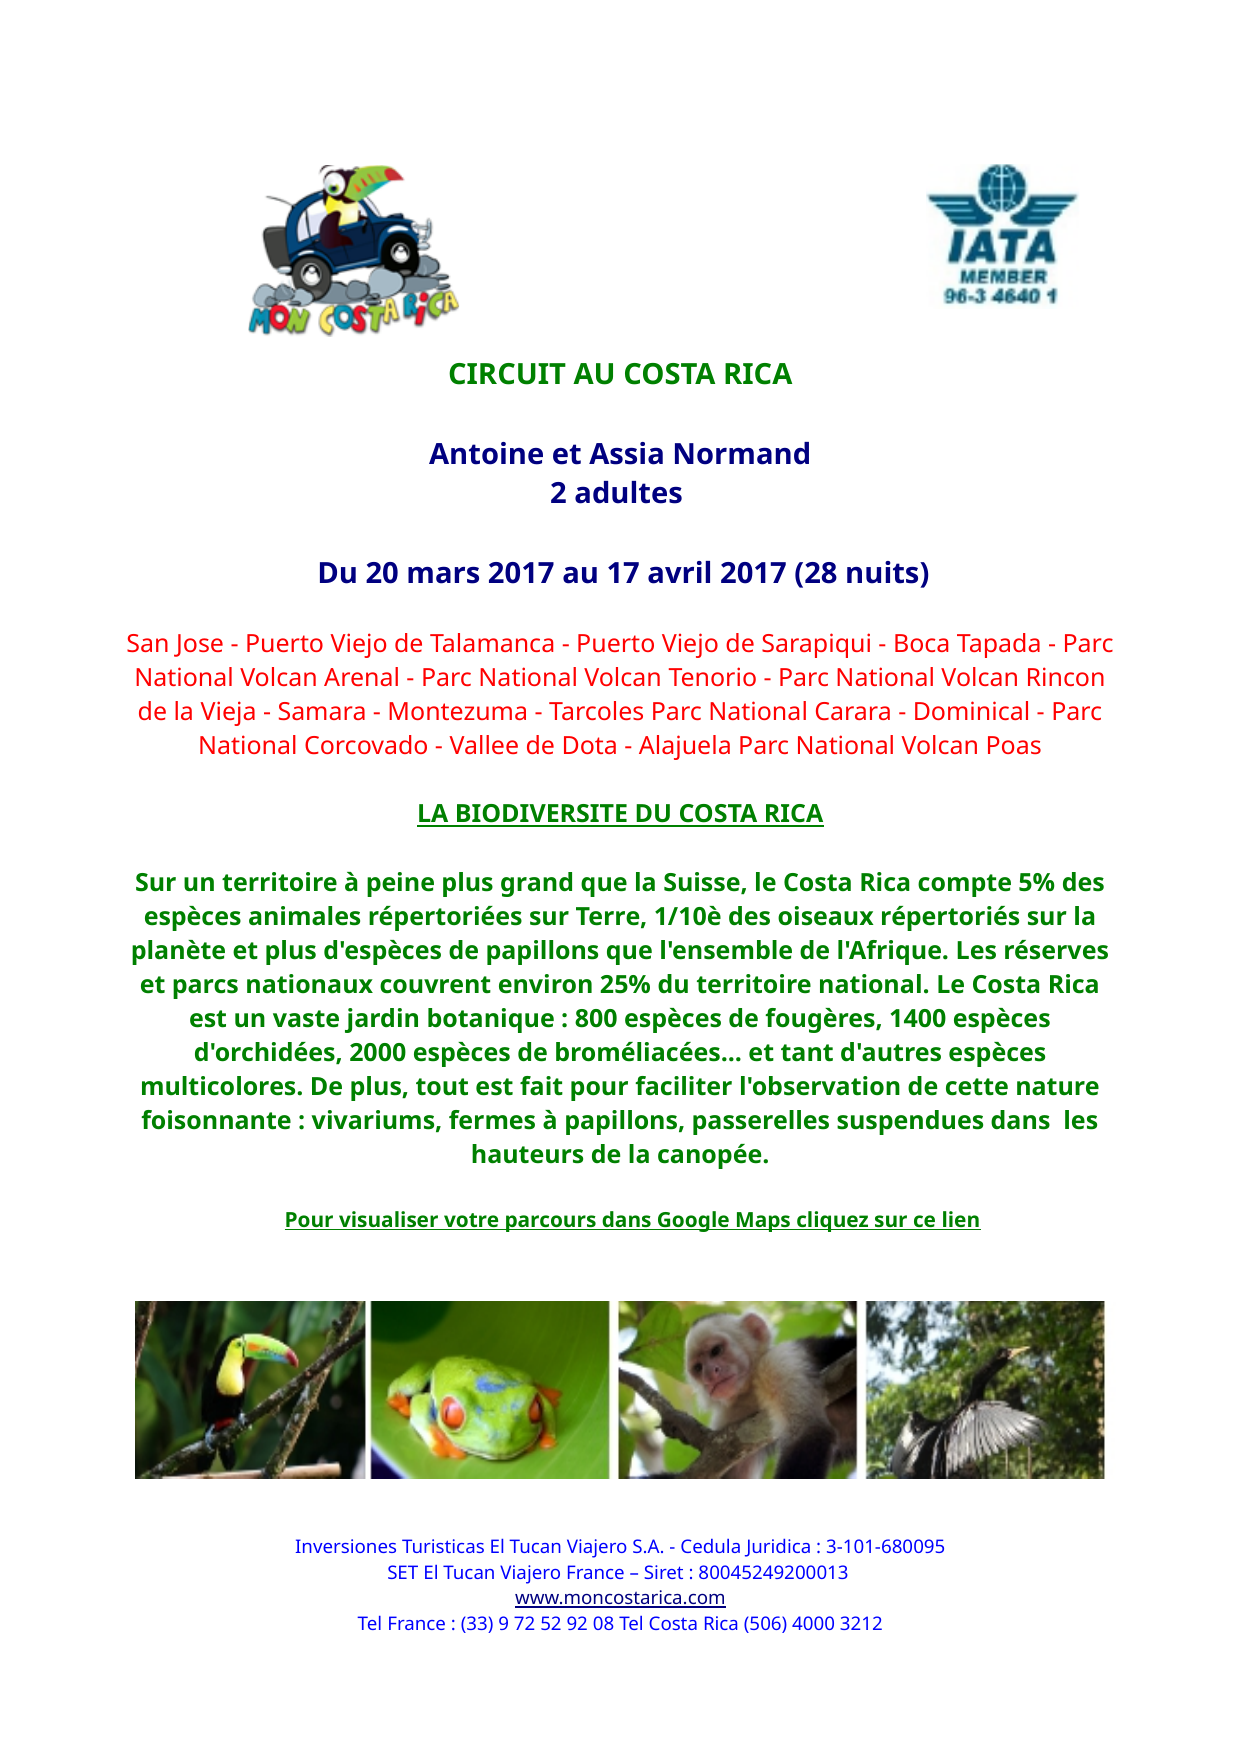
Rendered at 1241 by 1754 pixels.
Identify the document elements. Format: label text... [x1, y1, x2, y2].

text Antoine et Assia Normand [118, 433, 1122, 473]
table_header [620, 118, 1122, 353]
text Sur un territoire à peine plus grand que la Suisse, le Costa Rica compte 5% des espèces animales répertoriées sur Terre, 1/10è des oiseaux répertoriés sur la planète et plus d'espèces de papillons que l'ensemble de l'Afrique. Les réserves et parcs nationaux couvrent environ 25% du territoire national. Le Costa Rica est un vaste jardin botanique : 800 espèces de fougères, 1400 espèces d'orchidées, 2000 espèces de broméliacées... et tant d'autres espèces multicolores. De plus, tout est fait pour faciliter l'observation de cette nature foisonnante : vivariums, fermes à papillons, passerelles suspendues dans les hauteurs de la canopée. [118, 864, 1122, 1171]
text Du 20 mars 2017 au 17 avril 2017 (28 nuits) [118, 552, 1122, 592]
table_header [118, 118, 620, 353]
text Pour visualiser votre parcours dans Google Maps cliquez sur ce lien [118, 1205, 1146, 1233]
picture [135, 1301, 1116, 1479]
text CIRCUIT AU COSTA RICA [118, 353, 1122, 393]
text LA BIODIVERSITE DU COSTA RICA [118, 796, 1122, 830]
picture [248, 165, 460, 337]
text San Jose - Puerto Viejo de Talamanca - Puerto Viejo de Sarapiqui - Boca Tapada - Parc National Volcan Arenal - Parc National Volcan Tenorio - Parc National Volcan Rincon de la Vieja - Samara - Montezuma - Tarcoles Parc National Carara - Dominical - Parc National Corcovado - Vallee de Dota - Alajuela Parc National Volcan Poas [118, 626, 1122, 762]
picture [926, 164, 1080, 309]
text 2 adultes [118, 473, 1122, 512]
